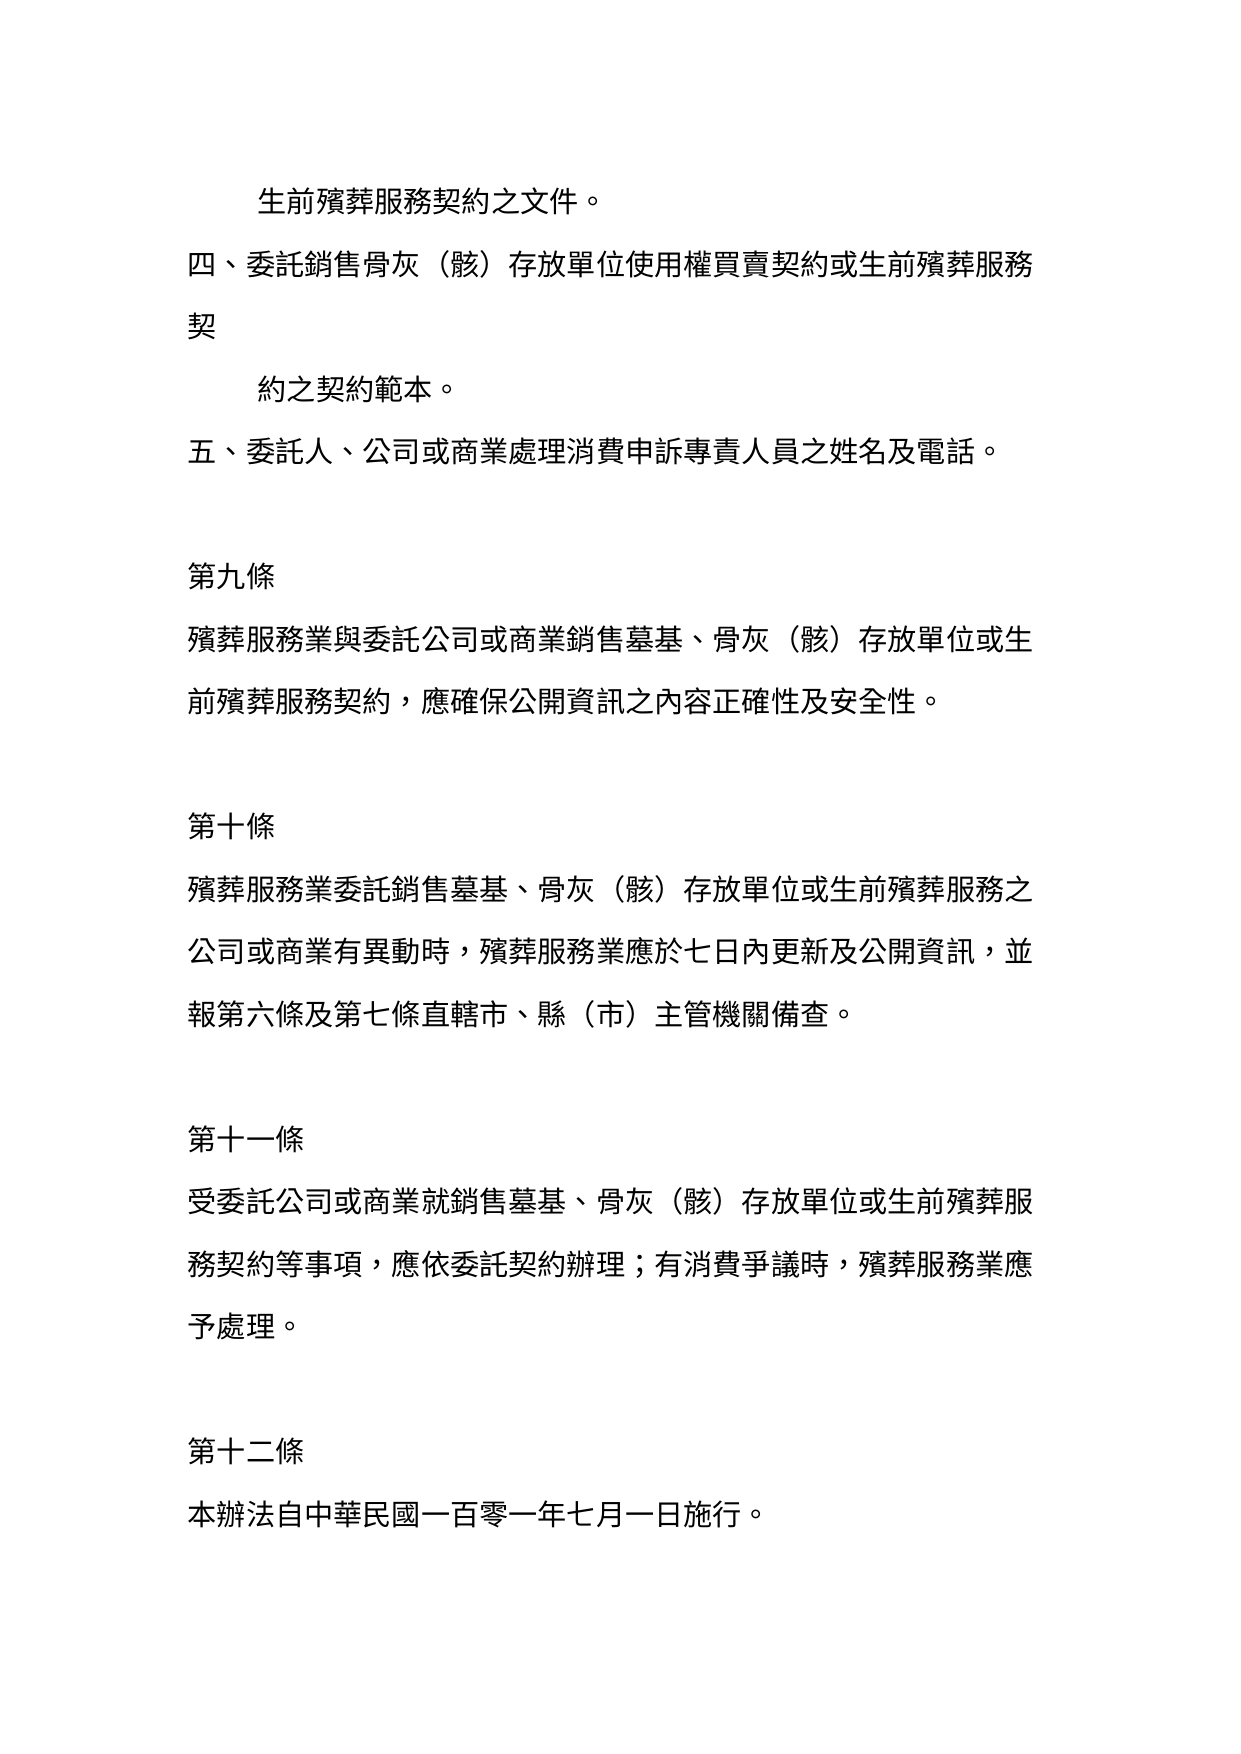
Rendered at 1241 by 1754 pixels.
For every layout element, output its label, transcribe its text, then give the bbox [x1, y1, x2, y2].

text 四、委託銷售骨灰（骸）存放單位使用權買賣契約或生前殯葬服務契 [187, 221, 1053, 346]
text 本辦法自中華民國一百零一年七月一日施行。 [187, 1471, 1053, 1533]
text 殯葬服務業委託銷售墓基、骨灰（骸）存放單位或生前殯葬服務之公司或商業有異動時，殯葬服務業應於七日內更新及公開資訊，並報第六條及第七條直轄市、縣（市）主管機關備查。 [187, 846, 1053, 1033]
text 第十條 [187, 783, 1053, 846]
text 生前殯葬服務契約之文件。 [187, 158, 1053, 221]
text 第十一條 [187, 1096, 1053, 1158]
text 殯葬服務業與委託公司或商業銷售墓基、骨灰（骸）存放單位或生前殯葬服務契約，應確保公開資訊之內容正確性及安全性。 [187, 596, 1053, 721]
text 第十二條 [187, 1408, 1053, 1471]
text 約之契約範本。 [187, 346, 1053, 408]
text 受委託公司或商業就銷售墓基、骨灰（骸）存放單位或生前殯葬服務契約等事項，應依委託契約辦理；有消費爭議時，殯葬服務業應予處理。 [187, 1158, 1053, 1346]
text 第九條 [187, 533, 1053, 596]
text 五、委託人、公司或商業處理消費申訴專責人員之姓名及電話。 [187, 408, 1053, 471]
